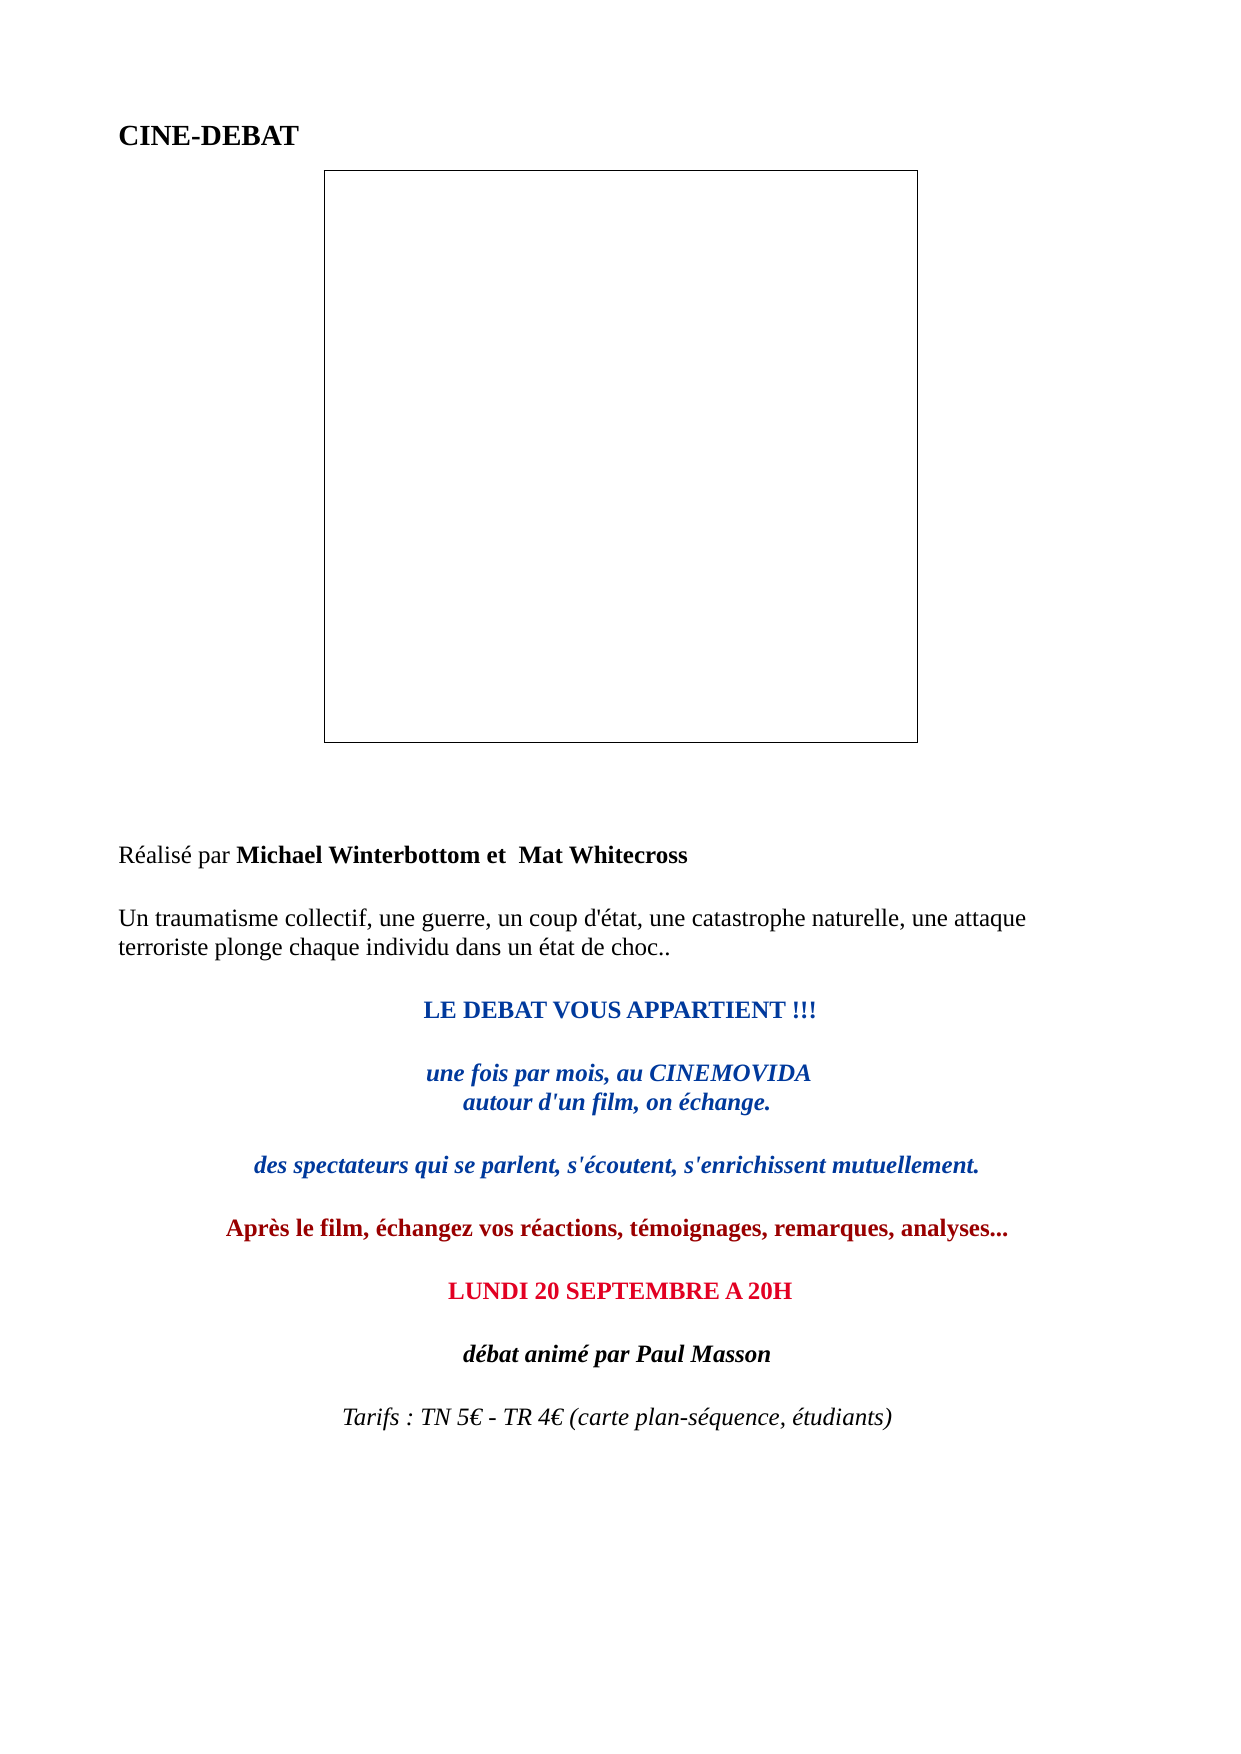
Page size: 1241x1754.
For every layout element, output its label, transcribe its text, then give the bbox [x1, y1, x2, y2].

text débat animé par Paul Masson [118, 1339, 1122, 1368]
text Un traumatisme collectif, une guerre, un coup d'état, une catastrophe naturelle, une attaque terroriste plonge chaque individu dans un état de choc.. [118, 903, 1122, 961]
text LUNDI 20 SEPTEMBRE A 20H [118, 1276, 1122, 1305]
subtitle CINE-DEBAT [118, 118, 1122, 152]
text LE DEBAT VOUS APPARTIENT !!! [118, 995, 1122, 1024]
text Après le film, échangez vos réactions, témoignages, remarques, analyses... [118, 1213, 1122, 1242]
text Réalisé par Michael Winterbottom et Mat Whitecross [118, 840, 1122, 869]
text Tarifs : TN 5€ - TR 4€ (carte plan-séquence, étudiants) [118, 1402, 1122, 1431]
text des spectateurs qui se parlent, s'écoutent, s'enrichissent mutuellement. [118, 1150, 1122, 1179]
text une fois par mois, au CINEMOVIDA autour d'un film, on échange. [118, 1058, 1122, 1116]
